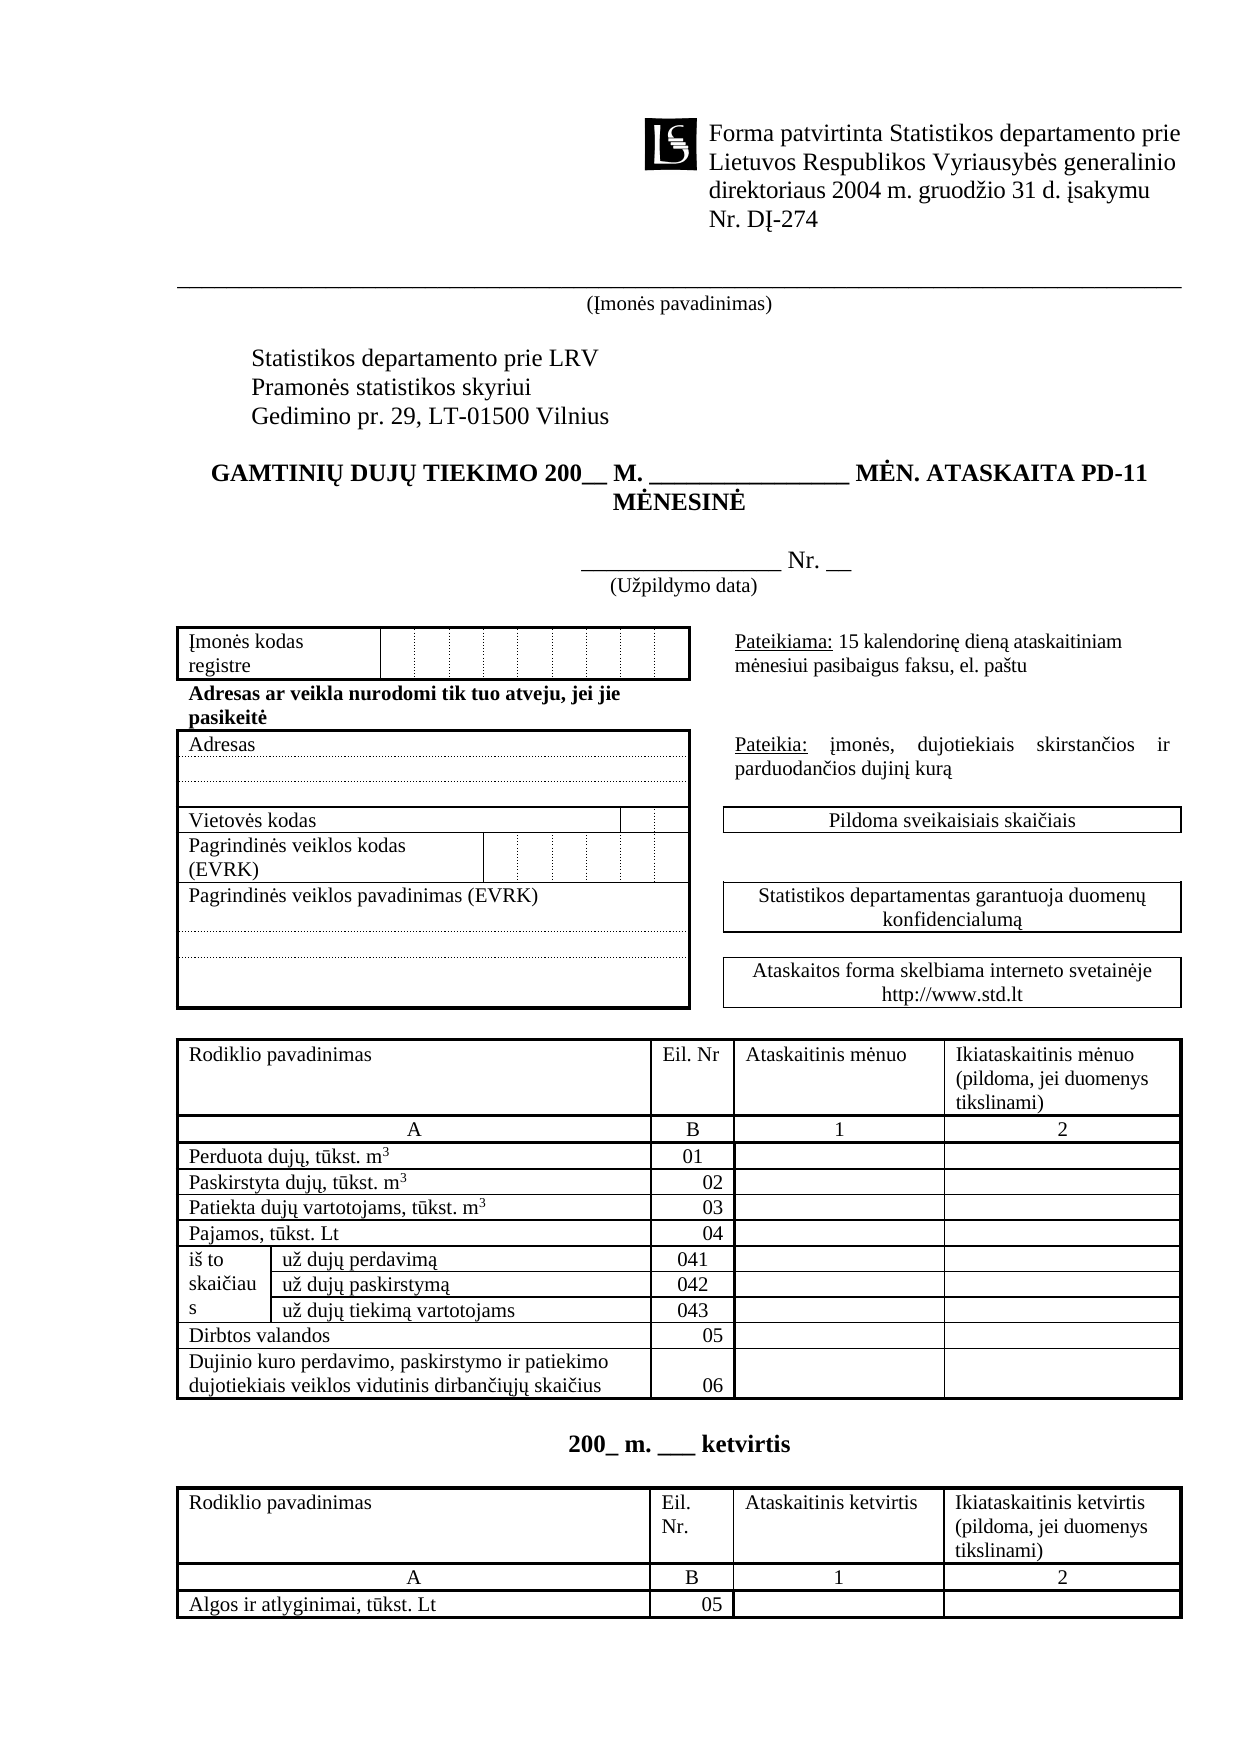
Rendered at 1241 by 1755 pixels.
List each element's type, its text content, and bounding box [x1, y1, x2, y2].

table_cell 01 [652, 1144, 733, 1168]
table_header Rodiklio pavadinimas [179, 1041, 650, 1114]
table_header Ataskaitinis mėnuo [735, 1041, 944, 1114]
table_cell [945, 1349, 1179, 1397]
table_cell [691, 931, 723, 957]
table_header Įmonės kodas registre [179, 629, 380, 677]
table_cell 03 [652, 1195, 733, 1219]
table_cell [736, 1144, 944, 1168]
table_header Eil. Nr [652, 1041, 733, 1114]
table_cell Pagrindinės veiklos kodas (EVRK) [179, 833, 483, 881]
table_header Eil. Nr. [651, 1490, 733, 1562]
table_header Ataskaitinis ketvirtis [734, 1490, 943, 1562]
table_cell [179, 931, 688, 957]
table_cell [518, 833, 552, 881]
table_header [415, 629, 449, 677]
table_header [691, 626, 723, 677]
text (Užpildymo data) [177, 573, 1181, 597]
table_cell B [651, 1565, 733, 1589]
table_cell 1 [735, 1117, 944, 1141]
table_cell [691, 832, 723, 881]
table_cell 02 [652, 1170, 733, 1194]
table_cell [655, 808, 688, 832]
table_cell iš to skaičiaus [179, 1247, 270, 1322]
table_cell B [652, 1117, 733, 1141]
text Statistikos departamento prie LRV [177, 343, 1181, 372]
table_header [552, 629, 586, 677]
table_cell [945, 1272, 1179, 1296]
table_cell 1 [734, 1565, 943, 1589]
table_cell [689, 678, 723, 729]
text Gedimino pr. 29, LT-01500 Vilnius [177, 401, 1181, 430]
table_cell už dujų tiekimą vartotojams [272, 1298, 650, 1322]
table_cell A [179, 1117, 650, 1141]
table_cell [691, 781, 723, 806]
table_cell [945, 1221, 1179, 1245]
table_cell [945, 1170, 1179, 1194]
text (Įmonės pavadinimas) [177, 291, 1181, 315]
table_cell už dujų perdavimą [272, 1247, 650, 1271]
table_cell [945, 1195, 1179, 1219]
text Nr. DĮ-274 [177, 204, 1181, 233]
table_cell Statistikos departamentas garantuoja duomenų konfidencialumą [724, 883, 1180, 931]
table_cell [723, 781, 1181, 806]
text Lietuvos Respublikos Vyriausybės generalinio [177, 147, 1181, 176]
table_cell [484, 833, 518, 881]
table_cell [723, 833, 1181, 881]
table_cell [735, 1592, 943, 1616]
table_cell 2 [945, 1117, 1179, 1141]
table_header Rodiklio pavadinimas [179, 1490, 649, 1562]
table_cell Pildoma sveikaisiais skaičiais [724, 808, 1180, 832]
table_cell [945, 1592, 1179, 1616]
table_cell Dirbtos valandos [179, 1323, 650, 1347]
table_cell [945, 1323, 1179, 1347]
table_cell A [179, 1565, 649, 1589]
table_cell [691, 729, 723, 756]
table_cell [723, 933, 1181, 957]
table_cell [621, 808, 655, 832]
table_cell Patiekta dujų vartotojams, tūkst. m3 [179, 1195, 650, 1219]
table_cell Pagrindinės veiklos pavadinimas (EVRK) [179, 883, 688, 931]
table_cell Paskirstyta dujų, tūkst. m3 [179, 1170, 650, 1194]
table_cell [945, 1247, 1179, 1271]
table_cell 2 [945, 1565, 1179, 1589]
text Pramonės statistikos skyriui [177, 372, 1181, 401]
text ________________ Nr. __ [177, 545, 1181, 573]
table_cell [736, 1298, 944, 1322]
table_cell Dujinio kuro perdavimo, paskirstymo ir patiekimo dujotiekiais veiklos vidutinis dirbančiųjų skaičius [179, 1349, 650, 1397]
table_cell 04 [652, 1221, 733, 1245]
table_cell Adresas [179, 732, 688, 756]
table_cell 041 [652, 1247, 733, 1271]
table_cell 05 [652, 1323, 733, 1347]
table_cell Pajamos, tūkst. Lt [179, 1221, 650, 1245]
table_header Ikiataskaitinis ketvirtis (pildoma, jei duomenys tikslinami) [945, 1490, 1179, 1562]
table_header [621, 629, 655, 677]
table_cell Vietovės kodas [179, 808, 620, 832]
table_cell Algos ir atlyginimai, tūkst. Lt [179, 1592, 649, 1616]
table_cell [691, 756, 723, 781]
table_cell [945, 1298, 1179, 1322]
text 200_ m. ___ ketvirtis [177, 1429, 1181, 1458]
text [177, 118, 644, 147]
table_cell [586, 833, 621, 881]
table_cell [691, 881, 723, 931]
table_cell [179, 957, 688, 1006]
table_cell 042 [652, 1272, 733, 1296]
table_cell [736, 1272, 944, 1296]
table_cell [179, 756, 688, 781]
text Gamtinių dujų tiekimo 200__ m. ________________ mėn. ataskaita PD-11 mėnesinė [177, 458, 1181, 516]
table_cell [736, 1247, 944, 1271]
table_cell [179, 781, 688, 806]
table_header Ikiataskaitinis mėnuo (pildoma, jei duomenys tikslinami) [945, 1041, 1179, 1114]
table_cell [945, 1144, 1179, 1168]
table_cell [736, 1195, 944, 1219]
text Forma patvirtinta Statistikos departamento prie [699, 118, 1181, 147]
table_cell Perduota dujų, tūkst. m3 [179, 1144, 650, 1168]
table_cell Pateikia: įmonės, dujotiekiais skirstančios ir parduodančios dujinį kurą [723, 729, 1181, 781]
table_cell [552, 833, 586, 881]
text direktoriaus 2004 m. gruodžio 31 d. įsakymu [177, 176, 1181, 204]
table_cell 043 [652, 1298, 733, 1322]
table_cell Ataskaitos forma skelbiama interneto svetainėje http://www.std.lt [724, 958, 1180, 1006]
table_cell [655, 833, 688, 881]
table_cell 06 [652, 1349, 733, 1397]
table_cell [736, 1221, 944, 1245]
table_header [518, 629, 552, 677]
table_header [484, 629, 518, 677]
table_header [586, 629, 621, 677]
table_header [381, 629, 415, 677]
table_cell [691, 806, 723, 832]
table_header [449, 629, 483, 677]
table_cell [736, 1349, 944, 1397]
table_cell [736, 1170, 944, 1194]
table_cell 05 [651, 1592, 732, 1616]
table_header Pateikiama: 15 kalendorinę dieną ataskaitiniam mėnesiui pasibaigus faksu, el. paštu [723, 626, 1181, 729]
table_cell už dujų paskirstymą [272, 1272, 650, 1296]
table_cell Adresas ar veikla nurodomi tik tuo atveju, jei jie pasikeitė [177, 681, 689, 729]
table_cell [691, 957, 723, 1006]
table_header [655, 629, 688, 677]
table_cell [736, 1323, 944, 1347]
table_cell [621, 833, 655, 881]
